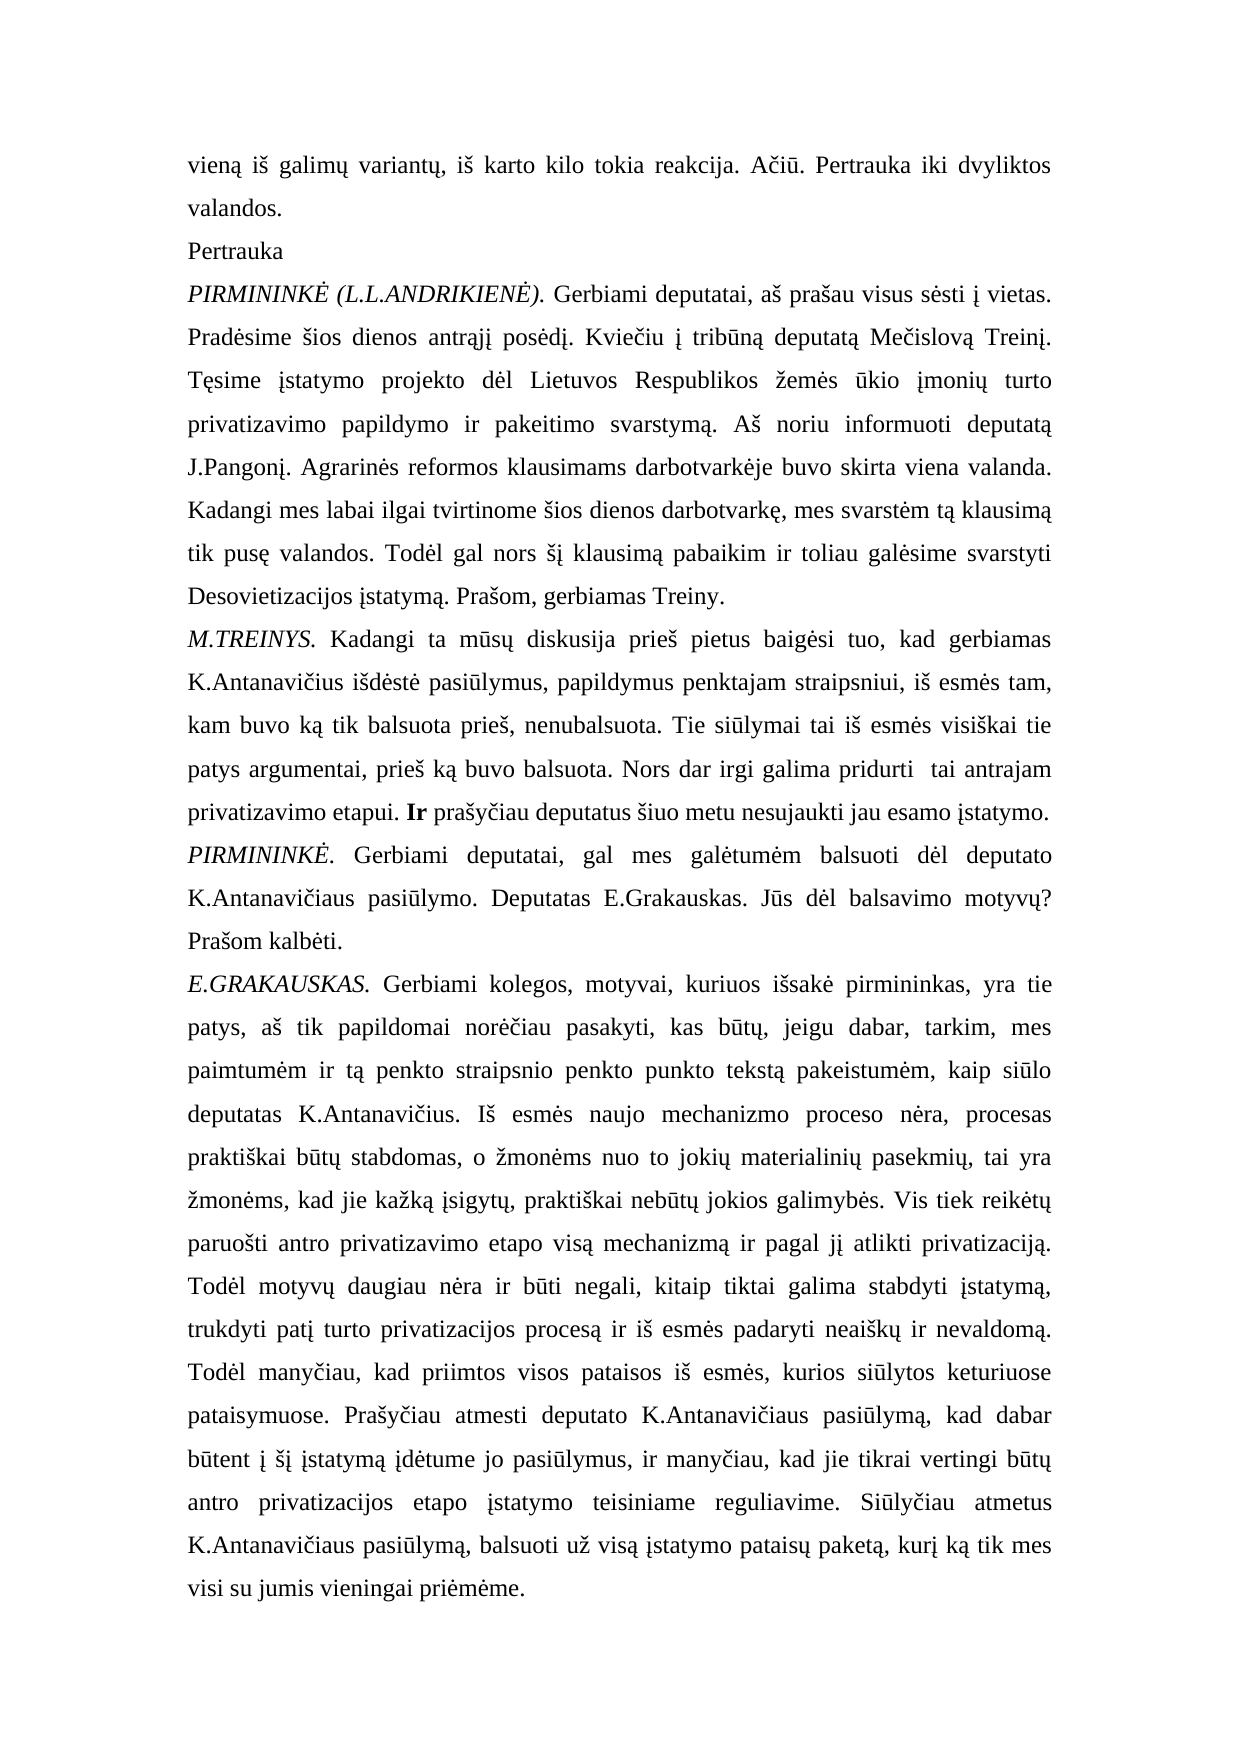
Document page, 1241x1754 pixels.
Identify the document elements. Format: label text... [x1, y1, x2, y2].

text Pertrauka [187, 236, 1053, 265]
text E.GRAKAUSKAS. Gerbiami kolegos, motyvai, kuriuos išsakė pirmininkas, yra tie patys, aš tik papildomai norėčiau pasakyti, kas būtų, jeigu dabar, tarkim, mes paimtumėm ir tą penkto straipsnio penkto punkto tekstą pakeistumėm, kaip siūlo deputatas K.Antanavičius. Iš esmės naujo mechanizmo proceso nėra, procesas praktiškai būtų stabdomas, o žmonėms nuo to jokių materialinių pasekmių, tai yra žmonėms, kad jie kažką įsigytų, praktiškai nebūtų jokios galimybės. Vis tiek reikėtų paruošti antro privatizavimo etapo visą mechanizmą ir pagal jį atlikti privatizaciją. Todėl motyvų daugiau nėra ir būti negali, kitaip tiktai galima stabdyti įstatymą, trukdyti patį turto privatizacijos procesą ir iš esmės padaryti neaiškų ir nevaldomą. Todėl manyčiau, kad priimtos visos pataisos iš esmės, kurios siūlytos keturiuose pataisymuose. Prašyčiau atmesti deputato K.Antanavičiaus pasiūlymą, kad dabar būtent į šį įstatymą įdėtume jo pasiūlymus, ir manyčiau, kad jie tikrai vertingi būtų antro privatizacijos etapo įstatymo teisiniame reguliavime. Siūlyčiau atmetus K.Antanavičiaus pasiūlymą, balsuoti už visą įstatymo pataisų paketą, kurį ką tik mes visi su jumis vieningai priėmėme. [187, 969, 1053, 1602]
text M.TREINYS. Kadangi ta mūsų diskusija prieš pietus baigėsi tuo, kad gerbiamas K.Antanavičius išdėstė pasiūlymus, papildymus penktajam straipsniui, iš esmės tam, kam buvo ką tik balsuota prieš, nenubalsuota. Tie siūlymai tai iš esmės visiškai tie patys argumentai, prieš ką buvo balsuota. Nors dar irgi galima pridurti tai antrajam privatizavimo etapui. Ir prašyčiau deputatus šiuo metu nesujaukti jau esamo įstatymo. [187, 624, 1053, 826]
text PIRMININKĖ (L.L.ANDRIKIENĖ). Gerbiami deputatai, aš prašau visus sėsti į vietas. Pradėsime šios dienos antrąjį posėdį. Kviečiu į tribūną deputatą Mečislovą Treinį. Tęsime įstatymo projekto dėl Lietuvos Respublikos žemės ūkio įmonių turto privatizavimo papildymo ir pakeitimo svarstymą. Aš noriu informuoti deputatą J.Pangonį. Agrarinės reformos klausimams darbotvarkėje buvo skirta viena valanda. Kadangi mes labai ilgai tvirtinome šios dienos darbotvarkę, mes svarstėm tą klausimą tik pusę valandos. Todėl gal nors šį klausimą pabaikim ir toliau galėsime svarstyti Desovietizacijos įstatymą. Prašom, gerbiamas Treiny. [187, 279, 1053, 610]
text vieną iš galimų variantų, iš karto kilo tokia reakcija. Ačiū. Pertrauka iki dvyliktos valandos. [187, 150, 1053, 222]
text PIRMININKĖ. Gerbiami deputatai, gal mes galėtumėm balsuoti dėl deputato K.Antanavičiaus pasiūlymo. Deputatas E.Grakauskas. Jūs dėl balsavimo motyvų? Prašom kalbėti. [187, 840, 1053, 955]
